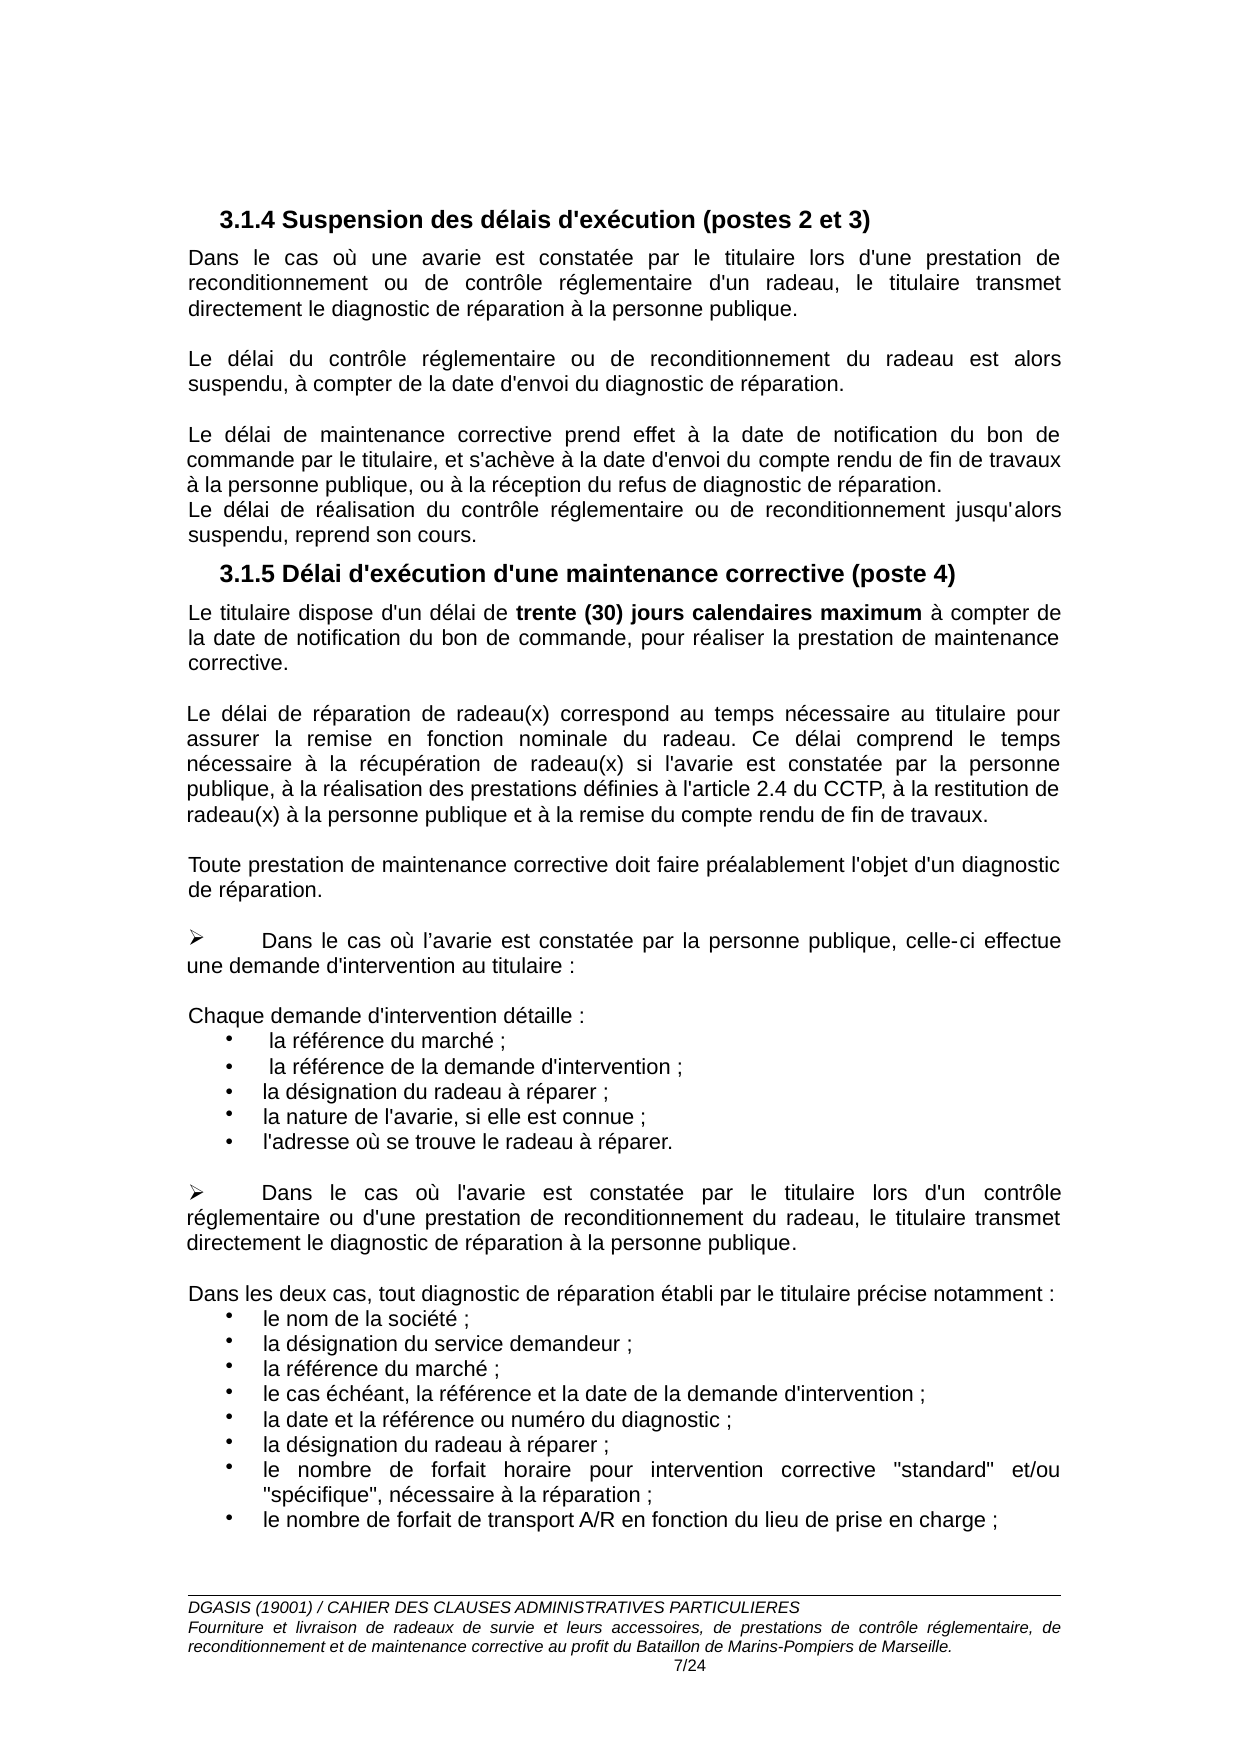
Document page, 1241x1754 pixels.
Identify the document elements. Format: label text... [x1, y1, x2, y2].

list le nombre de forfait horaire pour intervention corrective "standard" et/ou "spécifique", nécessaire à la réparation ; [225, 1457, 1061, 1507]
list la référence de la demande d'intervention ; [225, 1054, 1061, 1079]
text Dans le cas où une avarie est constatée par le titulaire lors d'une prestation de reconditionnement ou de contrôle réglementaire d'un radeau, le titulaire transmet directement le diagnostic de réparation à la personne publique. [188, 245, 1061, 321]
text Le délai de maintenance corrective prend effet à la date de notification du bon de commande par le titulaire, et s'achève à la date d'envoi du compte rendu de fin de travaux à la personne publique, ou à la réception du refus de diagnostic de réparation. [186, 422, 1061, 497]
text Toute prestation de maintenance corrective doit faire préalablement l'objet d'un diagnostic de réparation. [188, 852, 1061, 902]
list la nature de l'avarie, si elle est connue ; [225, 1104, 1061, 1129]
text Le titulaire dispose d'un délai de trente (30) jours calendaires maximum à compter de la date de notification du bon de commande, pour réaliser la prestation de maintenance corrective. [188, 600, 1061, 676]
subtitle Dans les deux cas, tout diagnostic de réparation établi par le titulaire précise notamment : [188, 1281, 1061, 1306]
list la désignation du service demandeur ; [225, 1331, 1061, 1356]
list la référence du marché ; [225, 1356, 1061, 1381]
list la référence du marché ; [225, 1028, 1061, 1054]
text Le délai de réalisation du contrôle réglementaire ou de reconditionnement jusqu'alors suspendu, reprend son cours. [188, 497, 1061, 548]
list la désignation du radeau à réparer ; [225, 1432, 1061, 1457]
list le cas échéant, la référence et la date de la demande d'intervention ; [225, 1381, 1061, 1407]
list le nom de la société ; [225, 1306, 1061, 1331]
list le nombre de forfait de transport A/R en fonction du lieu de prise en charge ; [225, 1507, 1061, 1533]
list Dans le cas où l'avarie est constatée par le titulaire lors d'un contrôle réglementaire ou d'une prestation de reconditionnement du radeau, le titulaire transmet directement le diagnostic de réparation à la personne publique. [186, 1180, 1061, 1255]
subtitle 3.1.4 Suspension des délais d'exécution (postes 2 et 3) [182, 204, 1061, 233]
text Chaque demande d'intervention détaille : [188, 1003, 1061, 1028]
text Le délai du contrôle réglementaire ou de reconditionnement du radeau est alors suspendu, à compter de la date d'envoi du diagnostic de réparation. [188, 346, 1061, 396]
list l'adresse où se trouve le radeau à réparer. [225, 1129, 1061, 1154]
list la date et la référence ou numéro du diagnostic ; [225, 1407, 1061, 1432]
text Le délai de réparation de radeau(x) correspond au temps nécessaire au titulaire pour assurer la remise en fonction nominale du radeau. Ce délai comprend le temps nécessaire à la récupération de radeau(x) si l'avarie est constatée par la personne publique, à la réalisation des prestations définies à l'article 2.4 du CCTP, à la restitution de radeau(x) à la personne publique et à la remise du compte rendu de fin de travaux. [186, 701, 1061, 827]
list Dans le cas où l’avarie est constatée par la personne publique, celle-ci effectue une demande d'intervention au titulaire : [186, 928, 1061, 978]
subtitle 3.1.5 Délai d'exécution d'une maintenance corrective (poste 4) [182, 559, 1061, 588]
subtitle la désignation du radeau à réparer ; [225, 1079, 1061, 1104]
